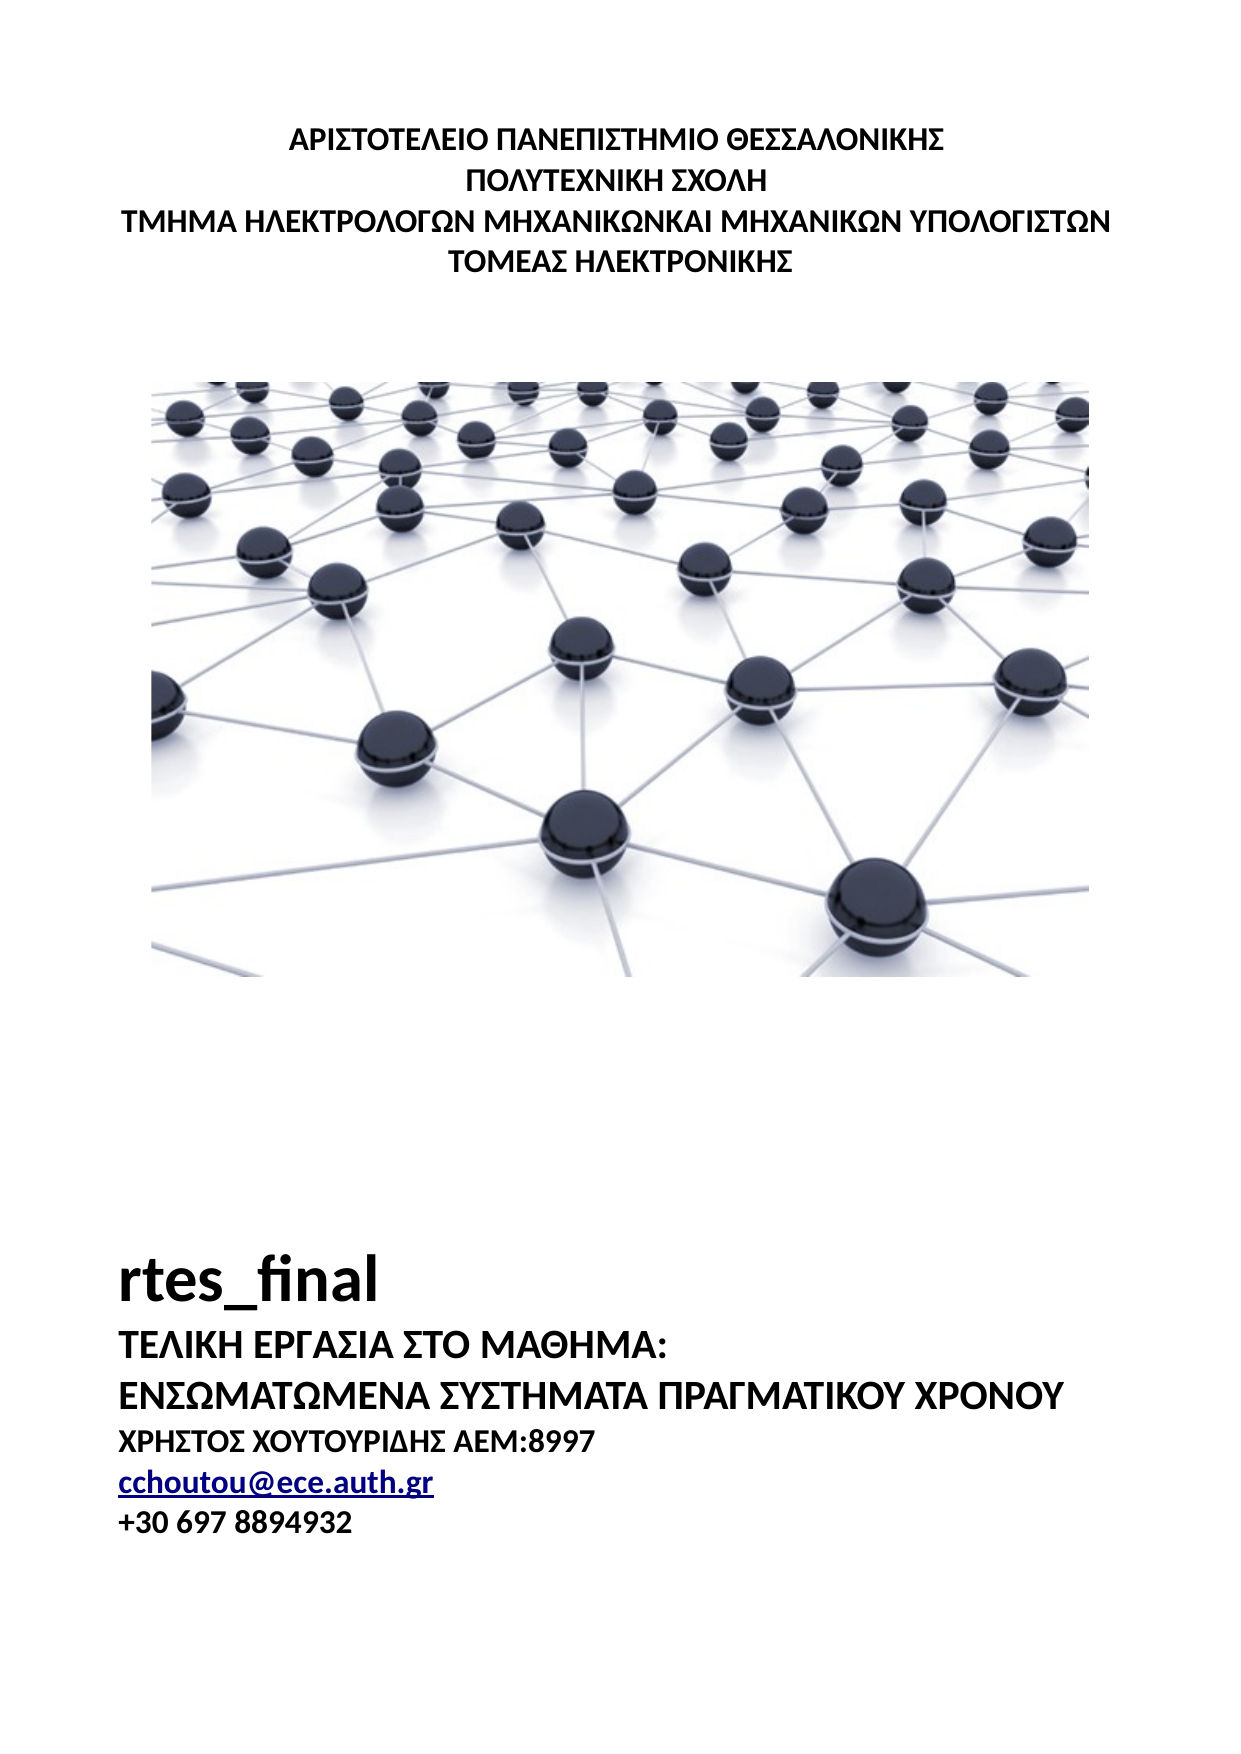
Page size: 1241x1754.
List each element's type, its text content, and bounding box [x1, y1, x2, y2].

text cchoutou@ece.auth.gr [118, 1461, 1122, 1501]
text rtes_final [118, 1237, 1122, 1318]
text ΤΜΗΜΑ ΗΛΕΚΤΡΟΛΟΓΩΝ ΜΗΧΑΝΙΚΩΝΚΑΙ ΜΗΧΑΝΙΚΩΝ ΥΠΟΛΟΓΙΣΤΩΝ [118, 199, 1122, 240]
text ΤΟΜΕΑΣ ΗΛΕΚΤΡΟΝΙΚΗΣ [118, 240, 1122, 281]
text ΧΡΗΣΤΟΣ ΧΟΥΤΟΥΡΙΔΗΣ AEM:8997 [118, 1420, 1122, 1461]
text ΠΟΛΥΤΕΧΝΙΚΗ ΣΧΟΛΗ [118, 159, 1122, 199]
text ΑΡΙΣΤΟΤΕΛΕΙΟ ΠΑΝΕΠΙΣΤΗΜΙΟ ΘΕΣΣΑΛΟΝΙΚΗΣ [118, 118, 1122, 159]
text ΕΝΣΩΜΑΤΩΜΕΝΑ ΣΥΣΤΗΜΑΤΑ ΠΡΑΓΜΑΤΙΚΟΥ ΧΡΟΝΟΥ [118, 1369, 1122, 1420]
picture [151, 382, 1089, 977]
text +30 697 8894932 [118, 1501, 1122, 1542]
text ΤΕΛΙΚΗ ΕΡΓΑΣΙΑ ΣΤΟ ΜΑΘΗΜΑ: [118, 1318, 1122, 1369]
